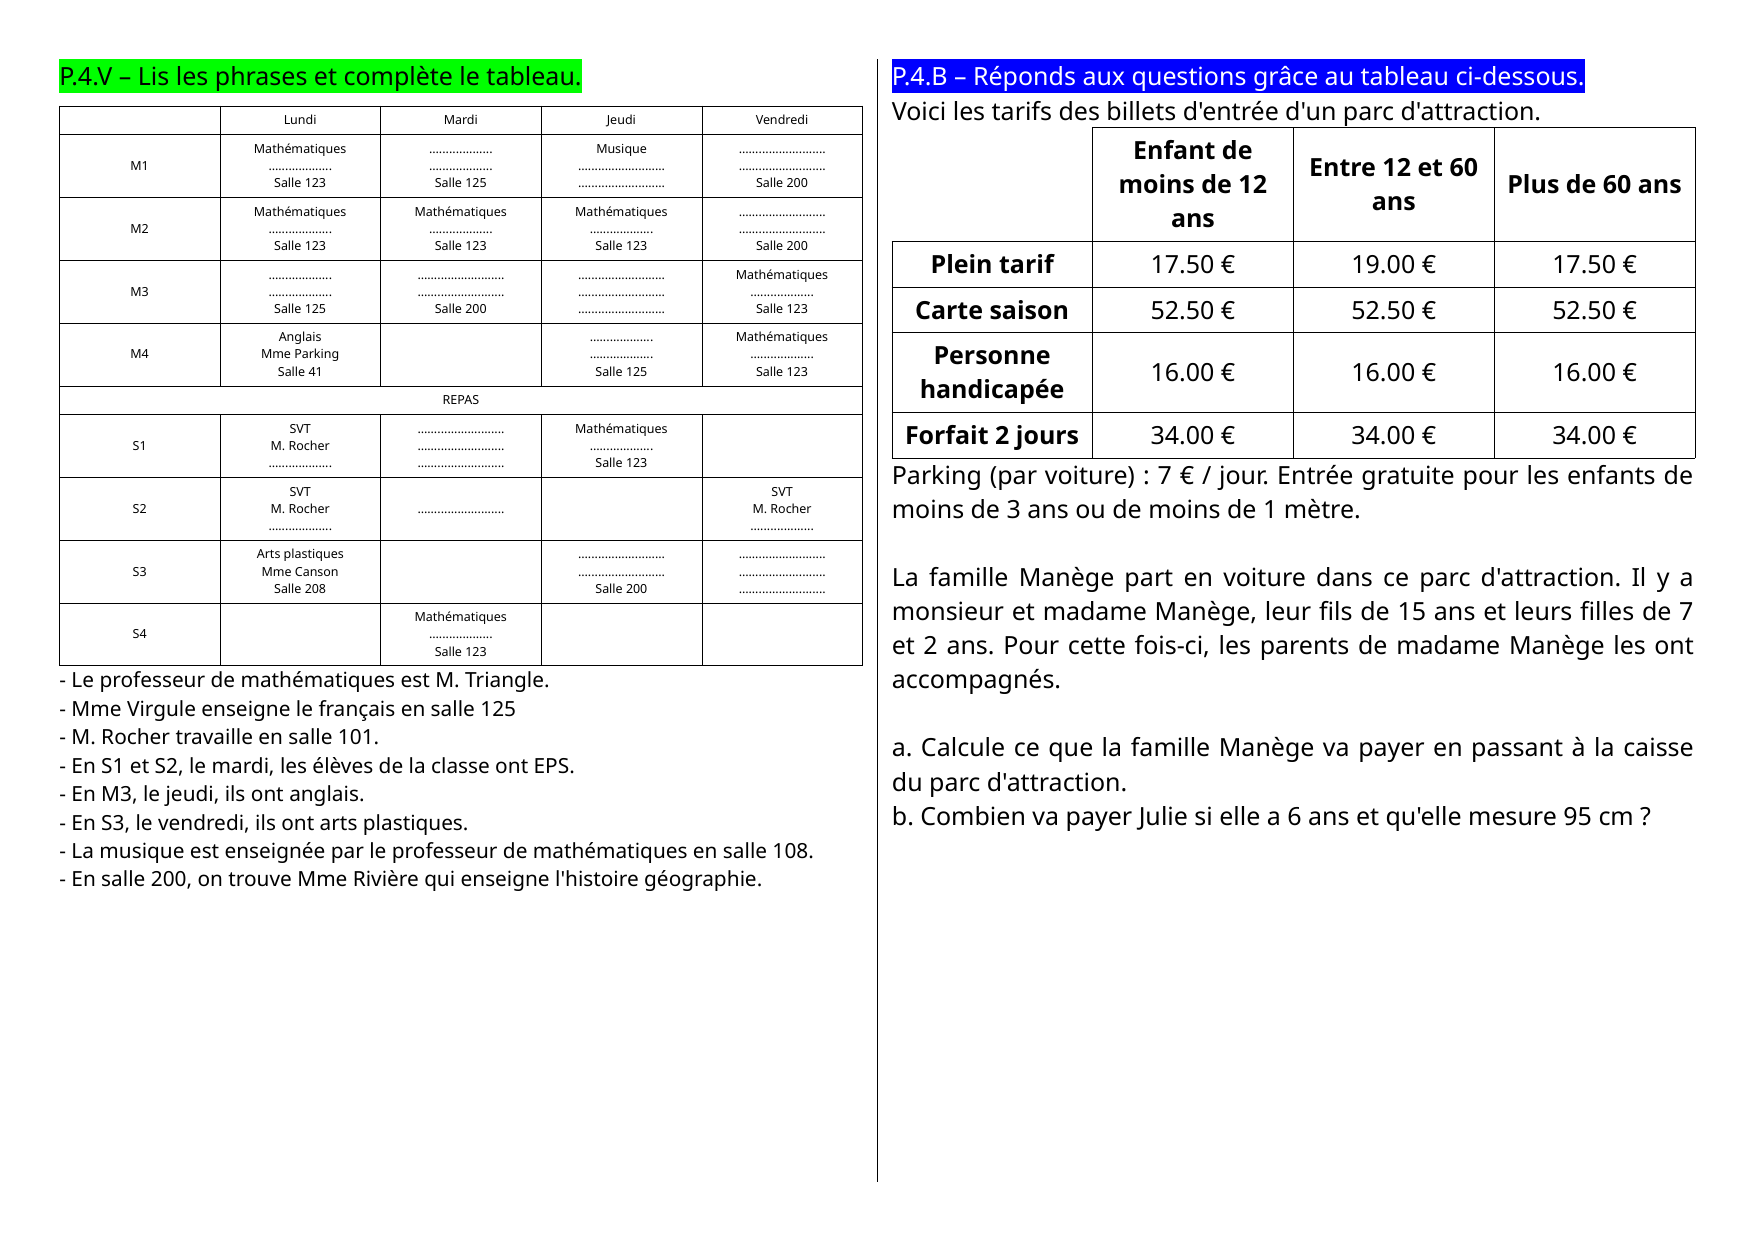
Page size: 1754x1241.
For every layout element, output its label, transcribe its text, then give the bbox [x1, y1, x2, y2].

table_cell [381, 541, 541, 603]
table_cell Mathématiques …................ Salle 123 [381, 198, 541, 260]
table_cell M3 [60, 261, 220, 323]
table_cell 16,00 € [1495, 333, 1695, 412]
table_cell Mathématiques …................ Salle 123 [381, 604, 541, 665]
table_header Plus de 60 ans [1495, 128, 1695, 241]
table_cell [703, 604, 862, 665]
table_cell …................ …................ Salle 125 [381, 135, 541, 197]
table_header Vendredi [703, 107, 862, 134]
table_cell S4 [60, 604, 220, 665]
table_cell …................ …................ Salle 125 [221, 261, 380, 323]
text - En M3, le jeudi, ils ont anglais. [59, 779, 862, 808]
table_cell S1 [60, 415, 220, 477]
table_cell …....................... …....................... …....................... [703, 541, 862, 603]
table_cell SVT M. Rocher …................ [703, 478, 862, 540]
text Voici les tarifs des billets d'entrée d'un parc d'attraction. [892, 93, 1695, 127]
table_cell SVT M. Rocher …................ [221, 478, 380, 540]
table_cell Carte saison [893, 288, 1092, 332]
text P.4.B – Réponds aux questions grâce au tableau ci-dessous. [892, 59, 1695, 93]
table_cell [542, 478, 702, 540]
text - En salle 200, on trouve Mme Rivière qui enseigne l'histoire géographie. [59, 864, 862, 893]
table_cell …....................... [381, 478, 541, 540]
table_cell S3 [60, 541, 220, 603]
table_cell …....................... …....................... …....................... [381, 415, 541, 477]
table_header Entre 12 et 60 ans [1294, 128, 1494, 241]
table_cell [542, 604, 702, 665]
table_cell Mathématiques …................ Salle 123 [542, 198, 702, 260]
table_cell [703, 415, 862, 477]
table_cell …....................... …....................... Salle 200 [542, 541, 702, 603]
table_header Mardi [381, 107, 541, 134]
table_cell Anglais Mme Parking Salle 41 [221, 324, 380, 386]
table_cell 52,50 € [1294, 288, 1494, 332]
table_cell Plein tarif [893, 242, 1092, 287]
table_header Lundi [221, 107, 380, 134]
text - Le professeur de mathématiques est M. Triangle. [59, 666, 862, 694]
text - En S1 et S2, le mardi, les élèves de la classe ont EPS. [59, 751, 862, 779]
table_cell …....................... …....................... Salle 200 [381, 261, 541, 323]
text Parking (par voiture) : 7 € / jour. Entrée gratuite pour les enfants de moins de 3 ans ou de moins de 1 mètre. [892, 459, 1695, 526]
table_header [892, 127, 1092, 241]
table_cell Mathématiques …................ Salle 123 [703, 324, 862, 386]
table_cell 19,00 € [1294, 242, 1494, 287]
table_cell SVT M. Rocher …................ [221, 415, 380, 477]
text - La musique est enseignée par le professeur de mathématiques en salle 108. [59, 836, 862, 864]
text - En S3, le vendredi, ils ont arts plastiques. [59, 808, 862, 836]
table_cell [381, 324, 541, 386]
table_cell Mathématiques …................ Salle 123 [221, 198, 380, 260]
table_header Jeudi [542, 107, 702, 134]
table_cell 34,00 € [1294, 413, 1494, 457]
table_cell S2 [60, 478, 220, 540]
table_cell M1 [60, 135, 220, 197]
table_cell REPAS [60, 387, 862, 414]
table_cell [221, 604, 380, 665]
text - M. Rocher travaille en salle 101. [59, 722, 862, 751]
table_header [60, 107, 220, 134]
table_cell 16,00 € [1093, 333, 1293, 412]
table_cell 17,50 € [1093, 242, 1293, 287]
table_cell Mathématiques …................ Salle 123 [542, 415, 702, 477]
table_cell 52,50 € [1495, 288, 1695, 332]
table_cell Arts plastiques Mme Canson Salle 208 [221, 541, 380, 603]
table_cell 34,00 € [1495, 413, 1695, 457]
table_cell …....................... …....................... …....................... [542, 261, 702, 323]
text b. Combien va payer Julie si elle a 6 ans et qu'elle mesure 95 cm ? [892, 798, 1695, 832]
table_cell 17,50 € [1495, 242, 1695, 287]
table_header Enfant de moins de 12 ans [1093, 128, 1293, 241]
table_cell 34,00 € [1093, 413, 1293, 457]
text a. Calcule ce que la famille Manège va payer en passant à la caisse du parc d'attraction. [892, 730, 1695, 798]
table_cell 52,50 € [1093, 288, 1293, 332]
table_cell Musique …....................... …....................... [542, 135, 702, 197]
table_cell …................ …................ Salle 125 [542, 324, 702, 386]
table_cell 16,00 € [1294, 333, 1494, 412]
text La famille Manège part en voiture dans ce parc d'attraction. Il y a monsieur et madame Manège, leur fils de 15 ans et leurs filles de 7 et 2 ans. Pour cette fois-ci, les parents de madame Manège les ont accompagnés. [892, 560, 1695, 696]
table_cell Mathématiques …................ Salle 123 [703, 261, 862, 323]
table_cell …....................... …....................... Salle 200 [703, 135, 862, 197]
table_cell Personne handicapée [893, 333, 1092, 412]
text P.4.V – Lis les phrases et complète le tableau. [59, 59, 862, 93]
table_cell M4 [60, 324, 220, 386]
text - Mme Virgule enseigne le français en salle 125 [59, 694, 862, 722]
table_cell Forfait 2 jours [893, 413, 1092, 457]
table_cell …....................... …....................... Salle 200 [703, 198, 862, 260]
table_cell M2 [60, 198, 220, 260]
table_cell Mathématiques …................ Salle 123 [221, 135, 380, 197]
